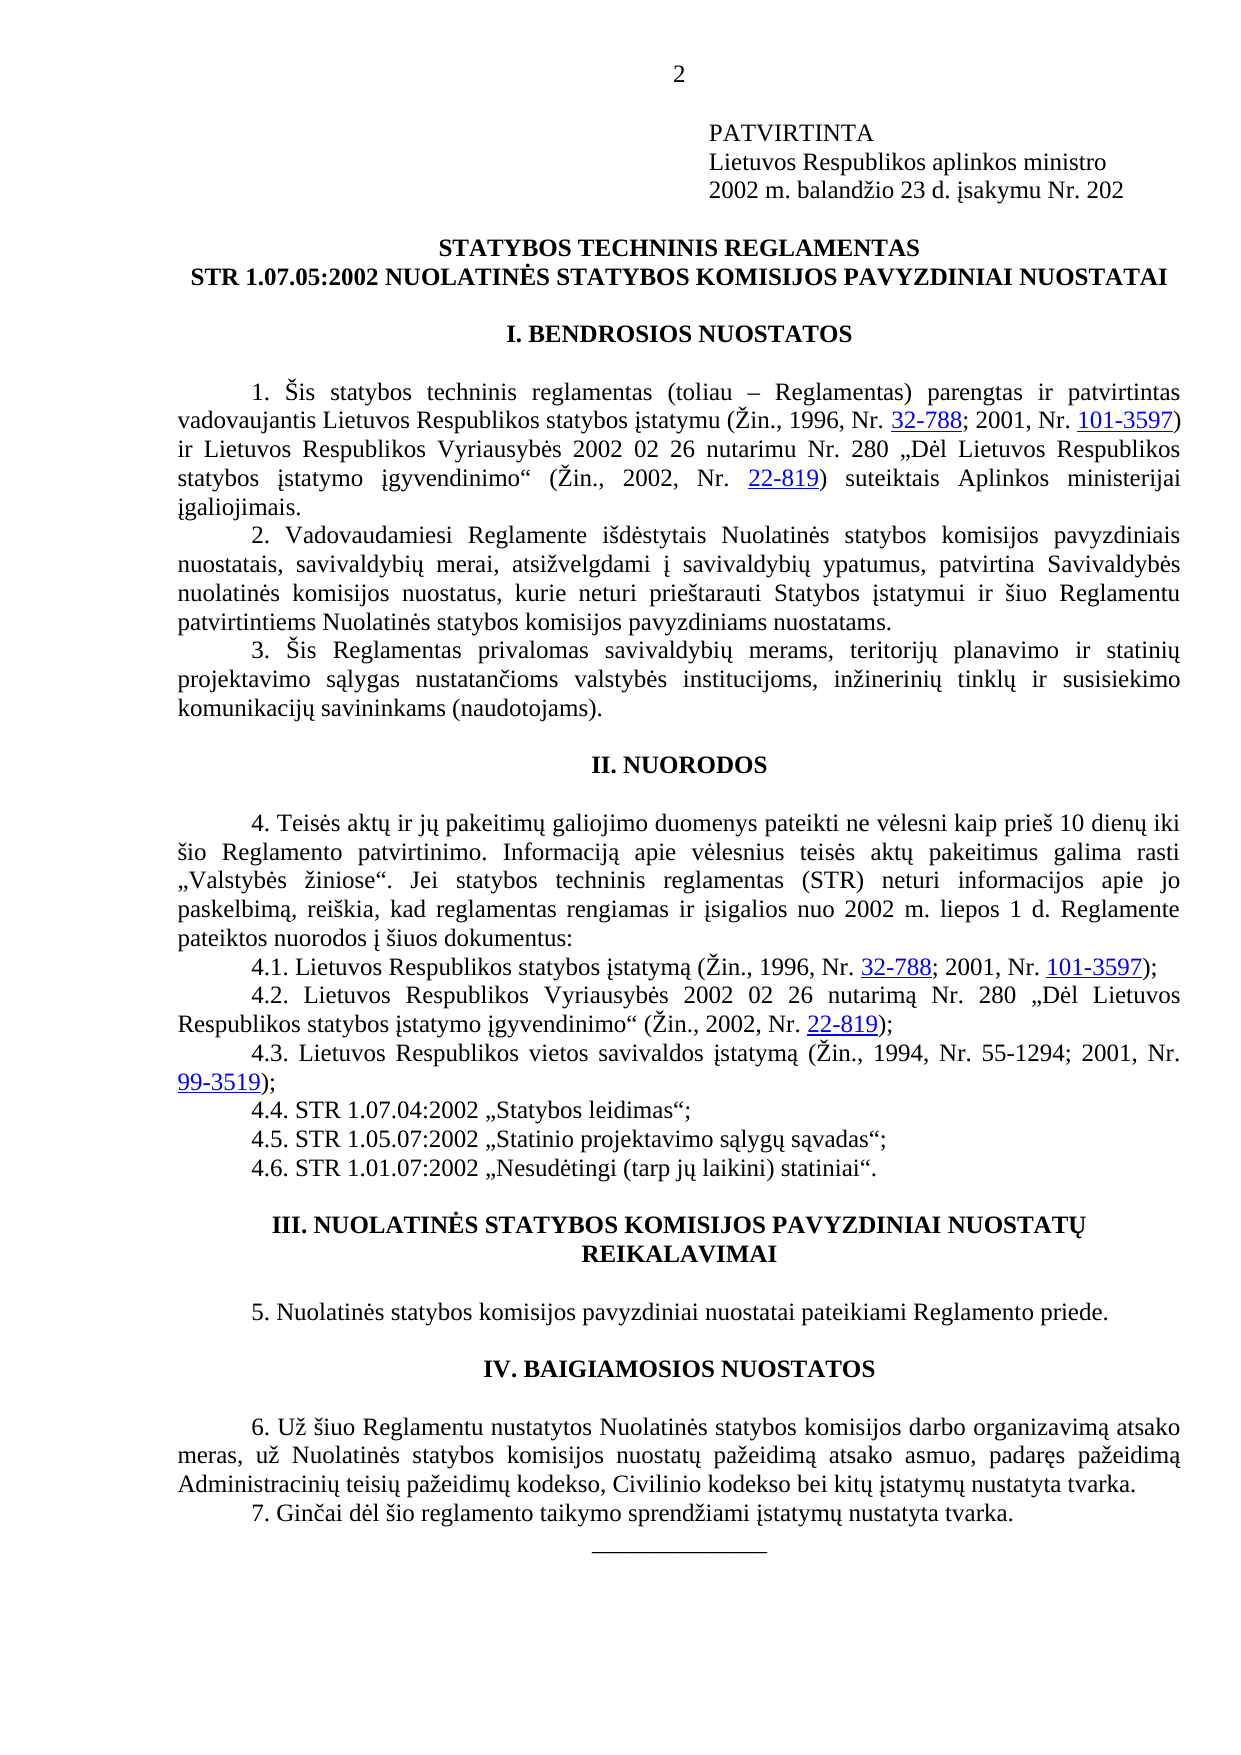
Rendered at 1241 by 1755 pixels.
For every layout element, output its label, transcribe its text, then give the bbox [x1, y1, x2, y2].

text 2. Vadovaudamiesi Reglamente išdėstytais Nuolatinės statybos komisijos pavyzdiniais nuostatais, savivaldybių merai, atsižvelgdami į savivaldybių ypatumus, patvirtina Savivaldybės nuolatinės komisijos nuostatus, kurie neturi prieštarauti Statybos įstatymui ir šiuo Reglamentu patvirtintiems Nuolatinės statybos komisijos pavyzdiniams nuostatams. [177, 521, 1181, 636]
text 4.3. Lietuvos Respublikos vietos savivaldos įstatymą (Žin., 1994, Nr. 55-1294; 2001, Nr. 99-3519); [177, 1038, 1181, 1096]
text I. BENDROSIOS NUOSTATOS [177, 319, 1181, 348]
text ______________ [177, 1527, 1181, 1556]
text 4. Teisės aktų ir jų pakeitimų galiojimo duomenys pateikti ne vėlesni kaip prieš 10 dienų iki šio Reglamento patvirtinimo. Informaciją apie vėlesnius teisės aktų pakeitimus galima rasti „Valstybės žiniose“. Jei statybos techninis reglamentas (STR) neturi informacijos apie jo paskelbimą, reiškia, kad reglamentas rengiamas ir įsigalios nuo 2002 m. liepos 1 d. Reglamente pateiktos nuorodos į šiuos dokumentus: [177, 808, 1181, 952]
text 5. Nuolatinės statybos komisijos pavyzdiniai nuostatai pateikiami Reglamento priede. [177, 1297, 1181, 1326]
text Lietuvos Respublikos aplinkos ministro [177, 147, 1181, 176]
text 1. Šis statybos techninis reglamentas (toliau – Reglamentas) parengtas ir patvirtintas vadovaujantis Lietuvos Respublikos statybos įstatymu (Žin., 1996, Nr. 32-788; 2001, Nr. 101-3597) ir Lietuvos Respublikos Vyriausybės 2002 02 26 nutarimu Nr. 280 „Dėl Lietuvos Respublikos statybos įstatymo įgyvendinimo“ (Žin., 2002, Nr. 22-819) suteiktais Aplinkos ministerijai įgaliojimais. [177, 377, 1181, 521]
text III. NUOLATINĖS STATYBOS KOMISIJOS PAVYZDINIAI NUOSTATŲ REIKALAVIMAI [177, 1211, 1181, 1268]
text 4.2. Lietuvos Respublikos Vyriausybės 2002 02 26 nutarimą Nr. 280 „Dėl Lietuvos Respublikos statybos įstatymo įgyvendinimo“ (Žin., 2002, Nr. 22-819); [177, 981, 1181, 1038]
text 4.1. Lietuvos Respublikos statybos įstatymą (Žin., 1996, Nr. 32-788; 2001, Nr. 101-3597); [177, 952, 1181, 981]
text 3. Šis Reglamentas privalomas savivaldybių merams, teritorijų planavimo ir statinių projektavimo sąlygas nustatančioms valstybės institucijoms, inžinerinių tinklų ir susisiekimo komunikacijų savininkams (naudotojams). [177, 636, 1181, 722]
text II. NUORODOS [177, 751, 1181, 779]
text 2002 m. balandžio 23 d. įsakymu Nr. 202 [177, 176, 1181, 204]
text 6. Už šiuo Reglamentu nustatytos Nuolatinės statybos komisijos darbo organizavimą atsako meras, už Nuolatinės statybos komisijos nuostatų pažeidimą atsako asmuo, padaręs pažeidimą Administracinių teisių pažeidimų kodekso, Civilinio kodekso bei kitų įstatymų nustatyta tvarka. [177, 1412, 1181, 1498]
text 4.5. STR 1.05.07:2002 „Statinio projektavimo sąlygų sąvadas“; [177, 1124, 1181, 1153]
text 4.6. STR 1.01.07:2002 „Nesudėtingi (tarp jų laikini) statiniai“. [177, 1153, 1181, 1182]
text STATYBOS TECHNINIS REGLAMENTAS [177, 233, 1181, 262]
text PATVIRTINTA [177, 118, 1181, 147]
text STR 1.07.05:2002 NUOLATINĖS STATYBOS KOMISIJOS PAVYZDINIAI NUOSTATAI [177, 262, 1181, 291]
text 7. Ginčai dėl šio reglamento taikymo sprendžiami įstatymų nustatyta tvarka. [177, 1498, 1181, 1527]
text 4.4. STR 1.07.04:2002 „Statybos leidimas“; [177, 1096, 1181, 1124]
text IV. BAIGIAMOSIOS NUOSTATOS [177, 1354, 1181, 1383]
